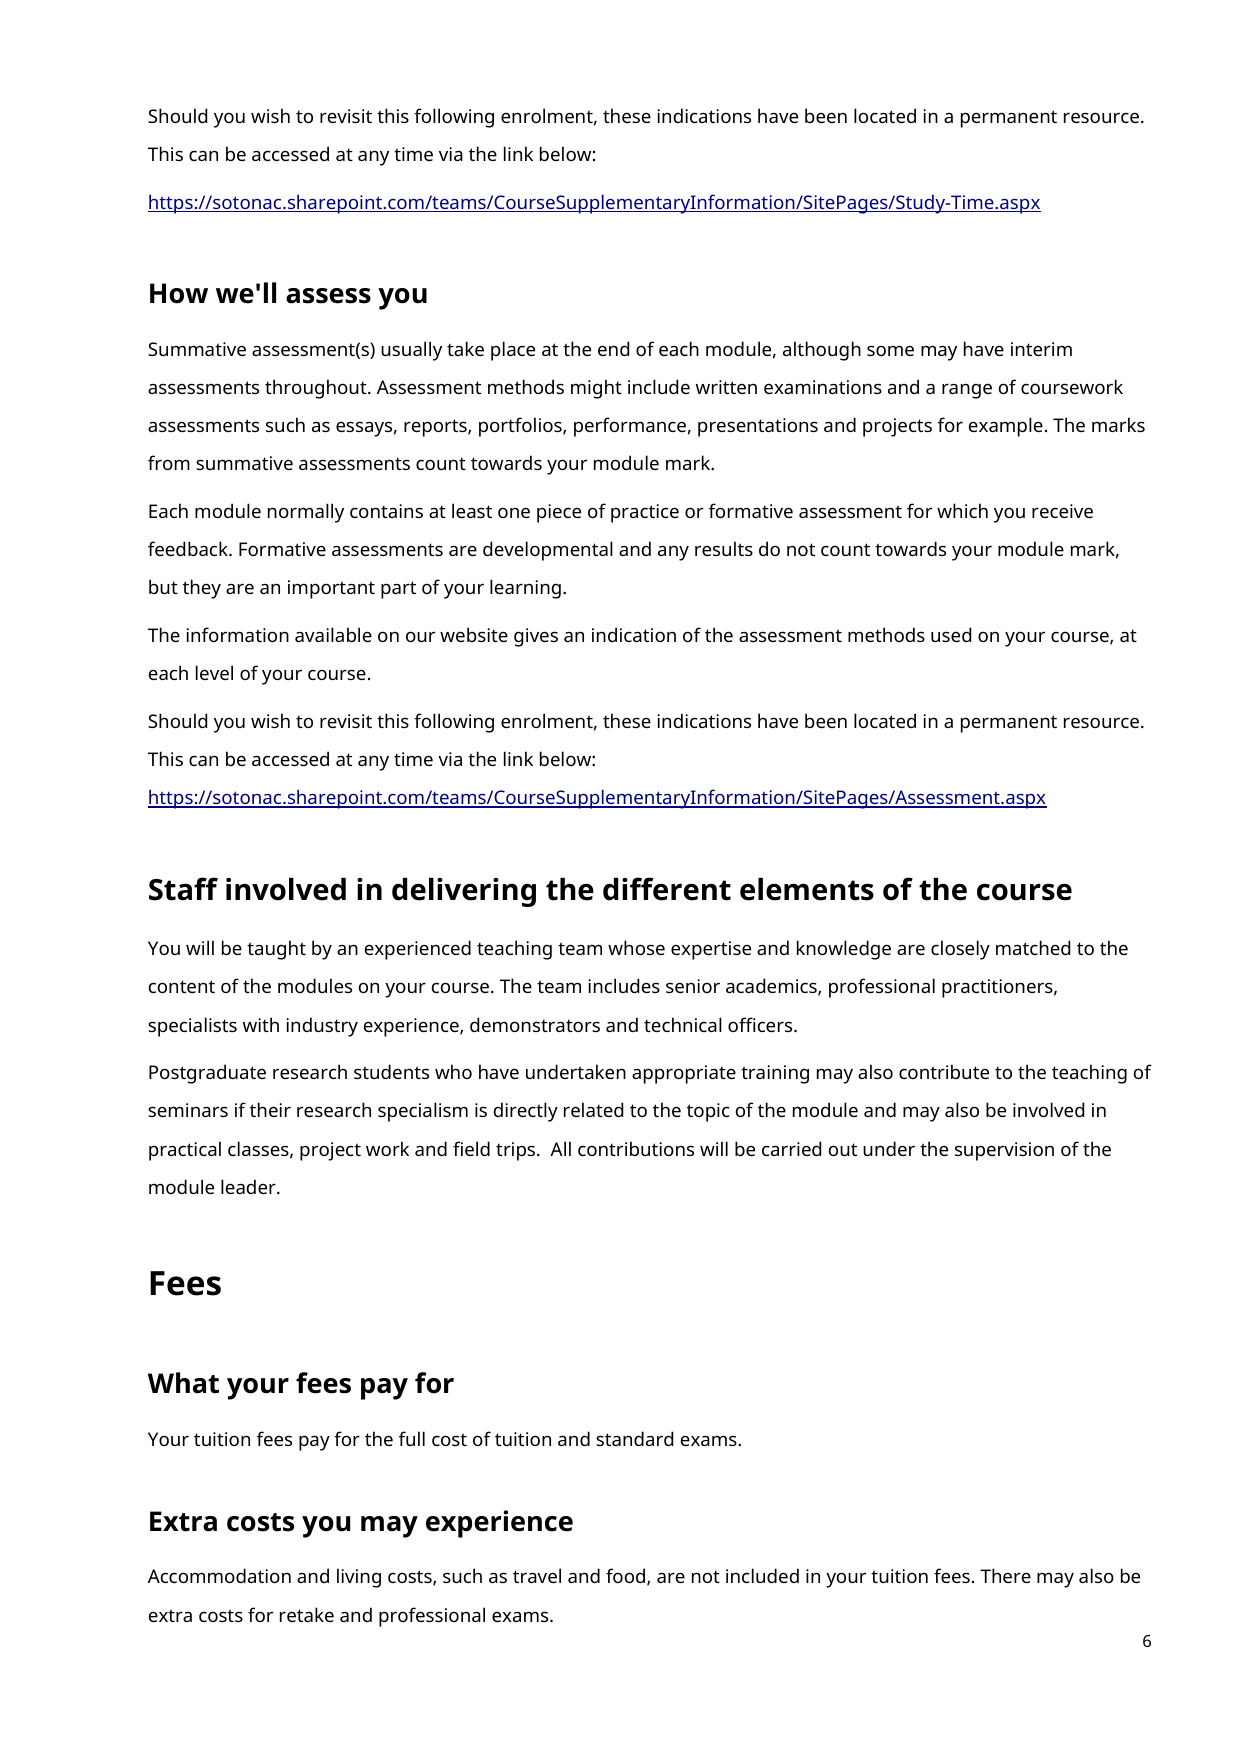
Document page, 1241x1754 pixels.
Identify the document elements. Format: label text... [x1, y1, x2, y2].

text https://sotonac.sharepoint.com/teams/CourseSupplementaryInformation/SitePages/Study-Time.aspx [148, 189, 1152, 215]
text Each module normally contains at least one piece of practice or formative assessment for which you receive feedback. Formative assessments are developmental and any results do not count towards your module mark, but they are an important part of your learning. [148, 498, 1152, 600]
text Your tuition fees pay for the full cost of tuition and standard exams. [148, 1426, 1152, 1452]
text Accommodation and living costs, such as travel and food, are not included in your tuition fees. There may also be extra costs for retake and professional exams. [148, 1564, 1152, 1627]
text Should you wish to revisit this following enrolment, these indications have been located in a permanent resource. This can be accessed at any time via the link below: [148, 103, 1152, 167]
text Should you wish to revisit this following enrolment, these indications have been located in a permanent resource. This can be accessed at any time via the link below: https://sotonac.sharepoint.com/teams/CourseSupplementaryInformation/SitePages/Assessment.aspx [148, 708, 1152, 810]
text You will be taught by an experienced teaching team whose expertise and knowledge are closely matched to the content of the modules on your course. The team includes senior academics, professional practitioners, specialists with industry experience, demonstrators and technical officers. [148, 935, 1152, 1037]
text Summative assessment(s) usually take place at the end of each module, although some may have interim assessments throughout. Assessment methods might include written examinations and a range of coursework assessments such as essays, reports, portfolios, performance, presentations and projects for example. The marks from summative assessments count towards your module mark. [148, 336, 1152, 476]
text Postgraduate research students who have undertaken appropriate training may also contribute to the teaching of seminars if their research specialism is directly related to the topic of the module and may also be involved in practical classes, project work and field trips. All contributions will be carried out under the supervision of the module leader. [148, 1059, 1152, 1200]
subtitle Extra costs you may experience [148, 1502, 1152, 1539]
subtitle Fees [148, 1259, 1152, 1305]
subtitle Staff involved in delivering the different elements of the course [148, 870, 1152, 909]
text The information available on our website gives an indication of the assessment methods used on your course, at each level of your course. [148, 622, 1152, 686]
subtitle How we'll assess you [148, 274, 1152, 311]
subtitle What your fees pay for [148, 1365, 1152, 1402]
